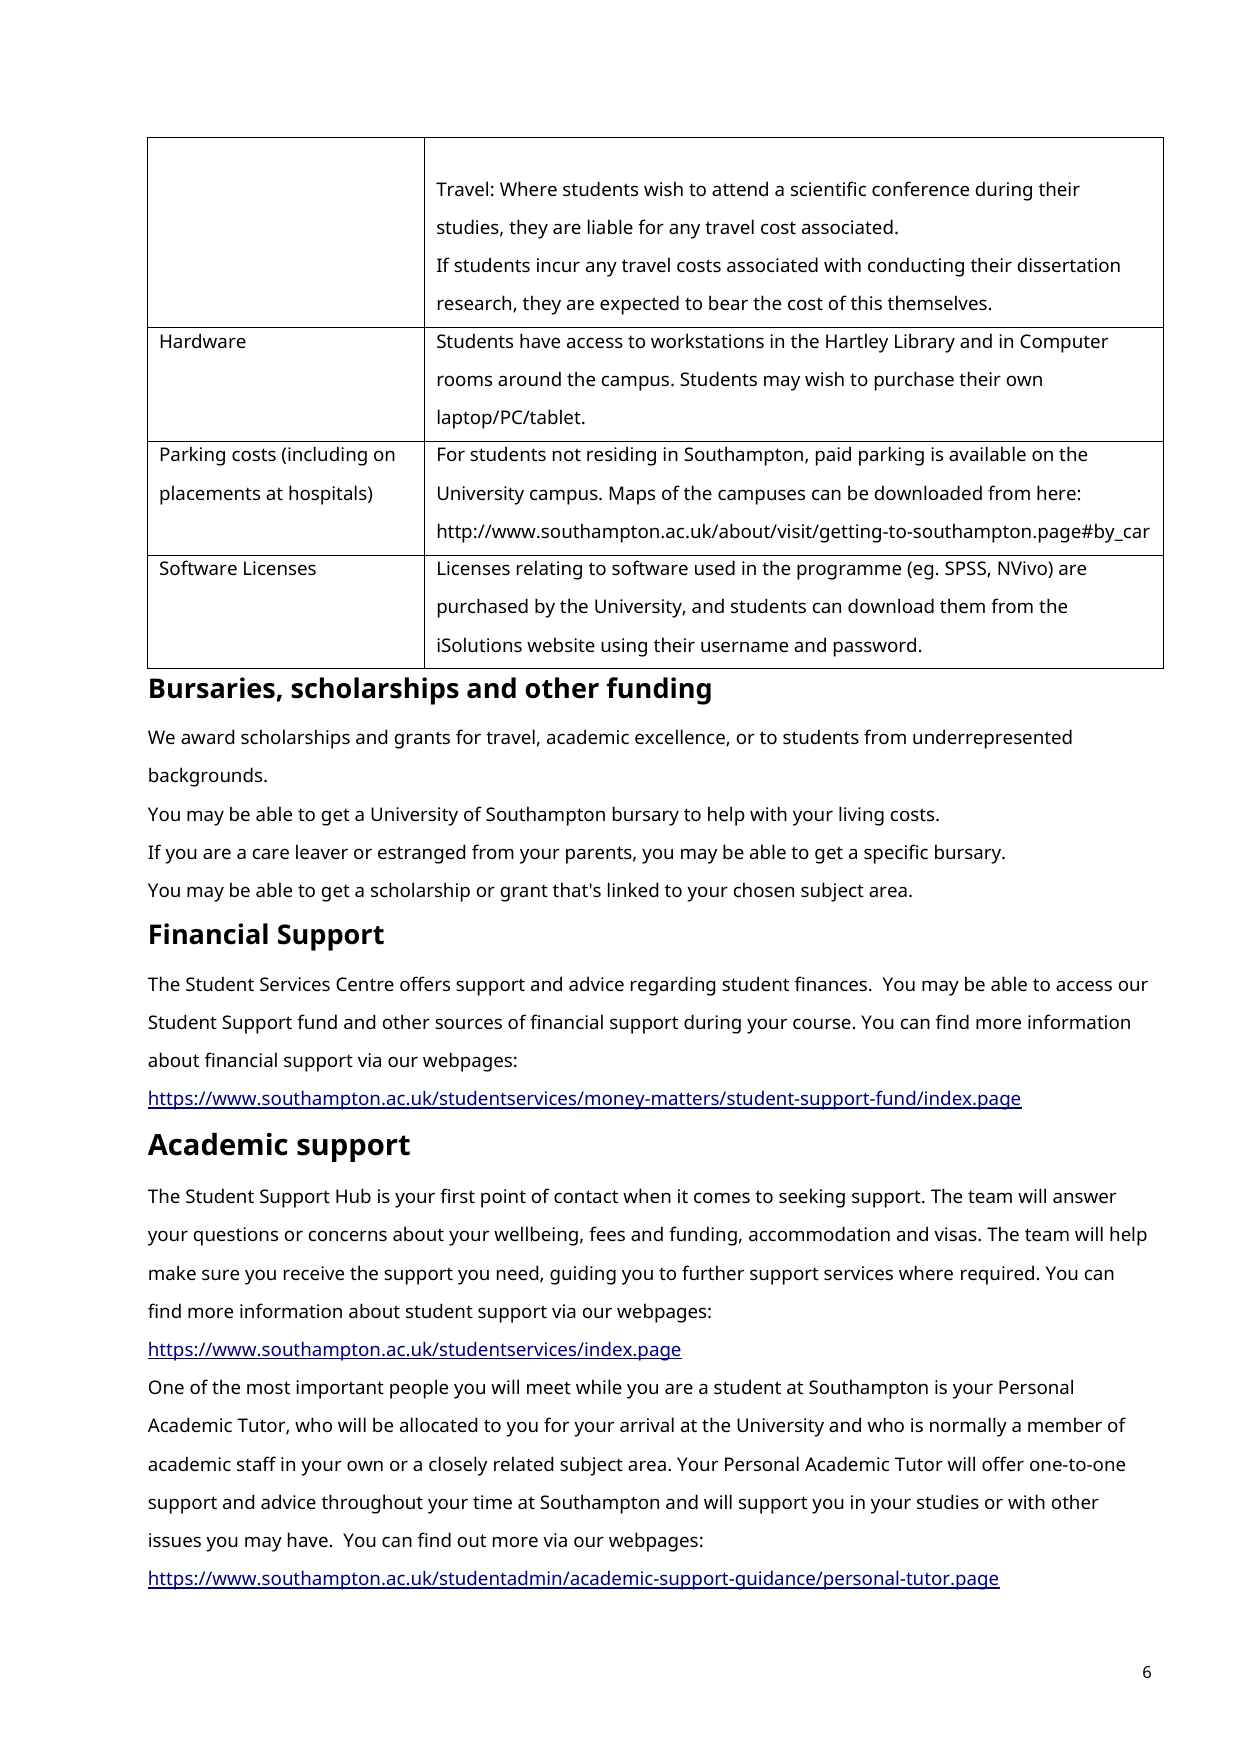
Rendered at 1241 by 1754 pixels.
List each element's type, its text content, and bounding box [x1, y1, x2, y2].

table_cell Hardware [148, 328, 424, 441]
text The Student Services Centre offers support and advice regarding student finances. You may be able to access our Student Support fund and other sources of financial support during your course. You can find more information about financial support via our webpages: https://www.southampton.ac.uk/studentservices/money-matters/student-support-fund/index.page [148, 971, 1152, 1111]
table_cell Software Licenses [148, 556, 424, 668]
subtitle Financial Support [148, 916, 1152, 953]
text https://www.southampton.ac.uk/studentadmin/academic-support-guidance/personal-tutor.page [148, 1566, 1152, 1591]
text You may be able to get a University of Southampton bursary to help with your living costs. [148, 801, 1152, 827]
table_cell Travel: Where students wish to attend a scientific conference during their studies, they are liable for any travel cost associated. If students incur any travel costs associated with conducting their dissertation research, they are expected to bear the cost of this themselves. [425, 138, 1163, 327]
table_cell Students have access to workstations in the Hartley Library and in Computer rooms around the campus. Students may wish to purchase their own laptop/PC/tablet. [425, 328, 1163, 441]
subtitle Academic support [148, 1124, 1152, 1164]
text We award scholarships and grants for travel, academic excellence, or to students from underrepresented backgrounds. [148, 724, 1152, 788]
text If you are a care leaver or estranged from your parents, you may be able to get a specific bursary. [148, 839, 1152, 865]
text One of the most important people you will meet while you are a student at Southampton is your Personal Academic Tutor, who will be allocated to you for your arrival at the University and who is normally a member of academic staff in your own or a closely related subject area. Your Personal Academic Tutor will offer one-to-one support and advice throughout your time at Southampton and will support you in your studies or with other issues you may have. You can find out more via our webpages: [148, 1374, 1152, 1553]
text https://www.southampton.ac.uk/studentservices/index.page [148, 1336, 1152, 1362]
text The Student Support Hub is your first point of contact when it comes to seeking support. The team will answer your questions or concerns about your wellbeing, fees and funding, accommodation and visas. The team will help make sure you receive the support you need, guiding you to further support services where required. You can find more information about student support via our webpages: [148, 1183, 1152, 1324]
table_cell [148, 138, 424, 327]
table_cell Licenses relating to software used in the programme (eg. SPSS, NVivo) are purchased by the University, and students can download them from the iSolutions website using their username and password. [425, 556, 1163, 668]
text You may be able to get a scholarship or grant that's linked to your chosen subject area. [148, 877, 1152, 903]
subtitle Bursaries, scholarships and other funding [148, 669, 1152, 706]
table_cell Parking costs (including on placements at hospitals) [148, 442, 424, 554]
table_cell For students not residing in Southampton, paid parking is available on the University campus. Maps of the campuses can be downloaded from here: http://www.southampton.ac.uk/about/visit/getting-to-southampton.page#by_car [425, 442, 1163, 554]
